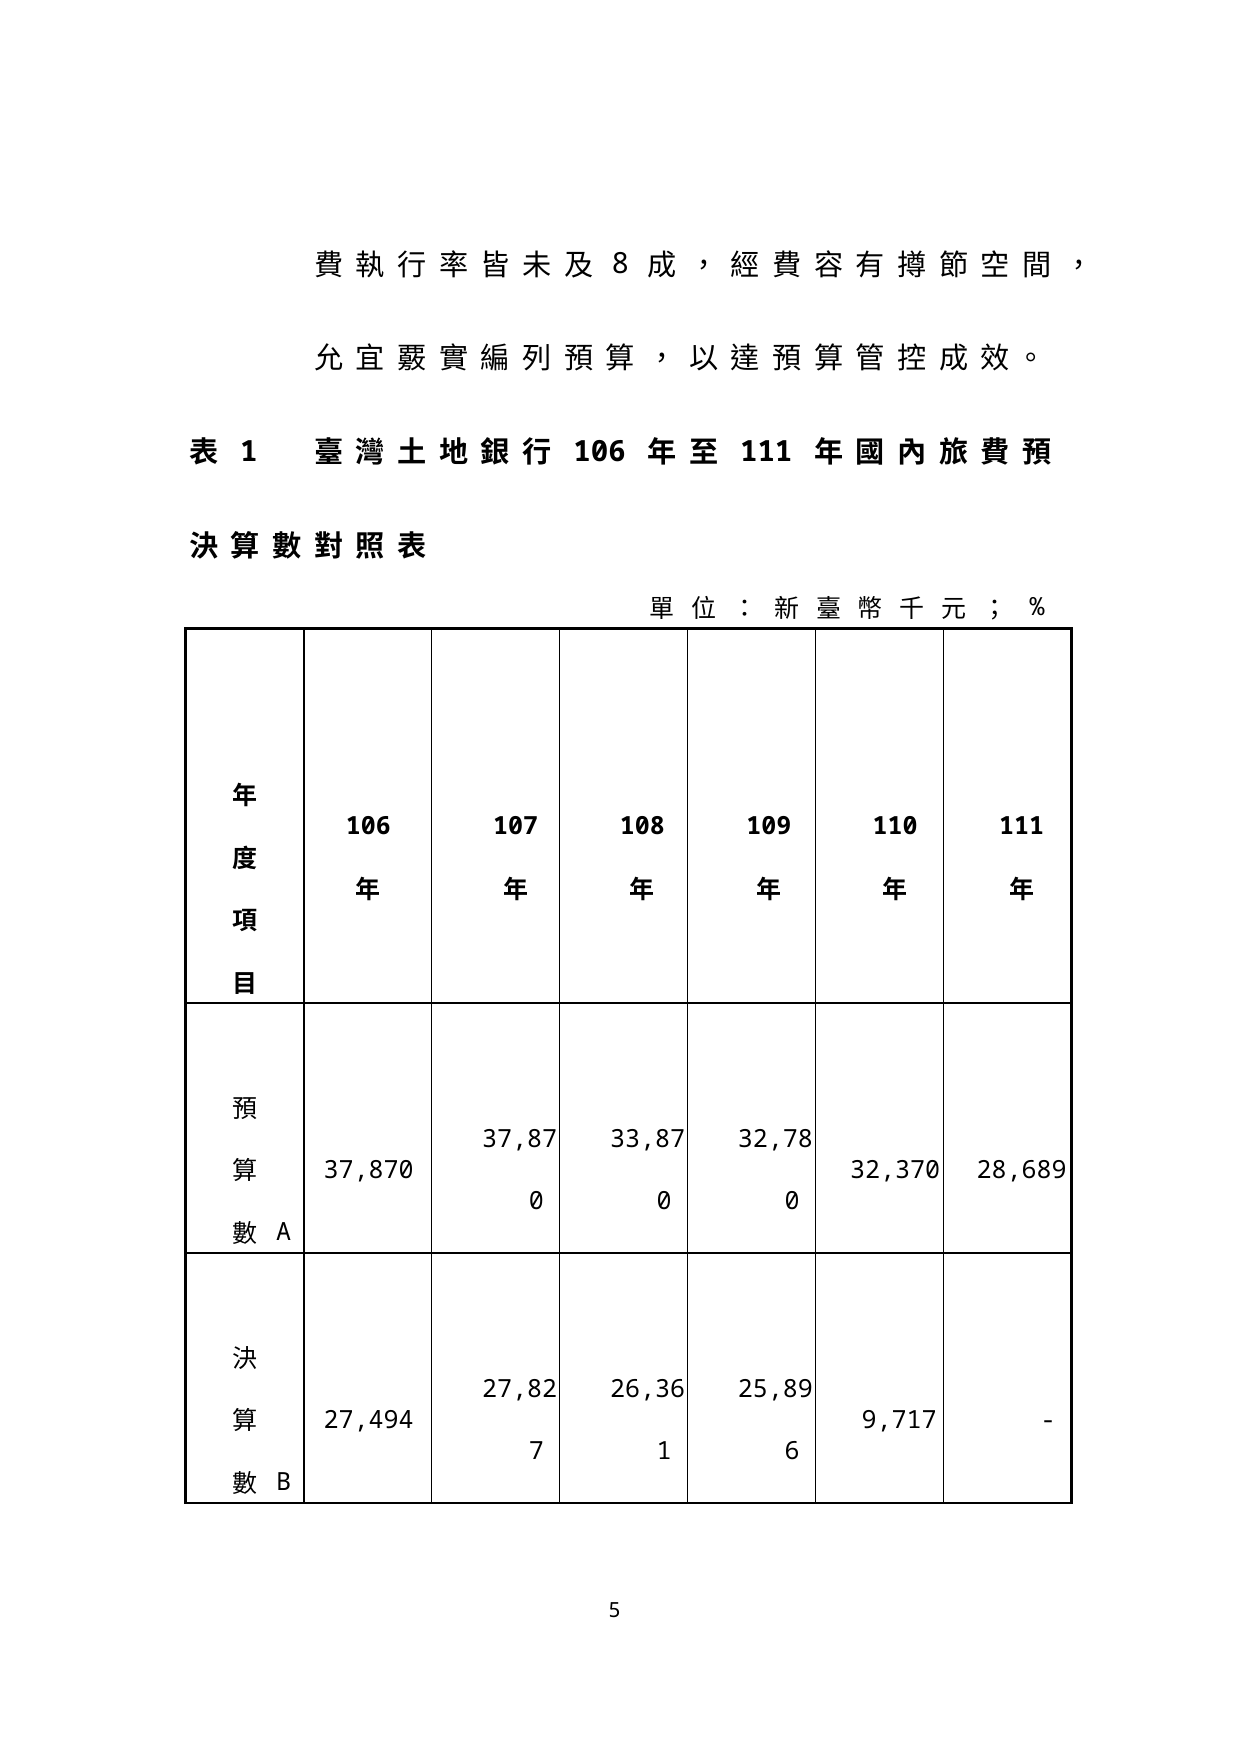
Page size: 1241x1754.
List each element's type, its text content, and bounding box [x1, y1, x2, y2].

table_cell 26,361 [560, 1254, 687, 1502]
table_cell 25,896 [688, 1254, 815, 1502]
text 表1 臺灣土地銀行106年至111年國內旅費預決算數對照表 [183, 377, 1058, 564]
table_cell 33,870 [560, 1004, 687, 1252]
table_header 110年 [816, 630, 943, 1002]
table_header 107年 [432, 630, 559, 1002]
table_header 109年 [688, 630, 815, 1002]
table_cell 28,689 [944, 1004, 1070, 1252]
table_cell 37,870 [432, 1004, 559, 1252]
table_cell - [944, 1254, 1070, 1502]
table_cell 27,827 [432, 1254, 559, 1502]
table_header 111年 [944, 630, 1070, 1002]
table_cell 32,780 [688, 1004, 815, 1252]
table_cell 預算數A [187, 1004, 303, 1252]
table_header 106年 [305, 630, 431, 1002]
table_header 108年 [560, 630, 687, 1002]
text 由表1以觀，該行106年度至109年度國內旅費決算數分別為2,749萬4千元、2,782萬7千元、2,636萬1千元、2,589萬6千元，各年度執行率皆未達8成，且經費支出概呈下降趨勢；截至110年度8月底止，執行數為971萬7千元，預算執行率僅30.02%；復檢視111年度國內旅費預算案數雖較上年度預算案數減少11.37%，惟仍高於106年度至109年度決算數。據臺灣土地銀行表示，國內旅費係總分支單位辦理一般業務出差、授信業務之徵信調查及推廣理財業務等所需旅費，因以委託鄰近分行辦理或於同一天集中拜會辦理等方式撙節旅費致執行率未達8成，110年度則因受新冠肺炎疫情影響，暫緩外出拜會等致國內旅費支出減少。鑒於近年度以效率化方式精簡差旅費，爰國內旅費執行率皆未及8成，經費容有撙節空間，允宜覈實編列預算，以達預算管控成效。 [271, 189, 1058, 377]
table_cell 32,370 [816, 1004, 943, 1252]
table_cell 27,494 [305, 1254, 431, 1502]
table_cell 9,717 [816, 1254, 943, 1502]
table_header 年度 項目 [187, 630, 303, 1002]
text 單位：新臺幣千元；% [183, 564, 1058, 627]
table_cell 37,870 [305, 1004, 431, 1252]
table_cell 決算數B [187, 1254, 303, 1502]
